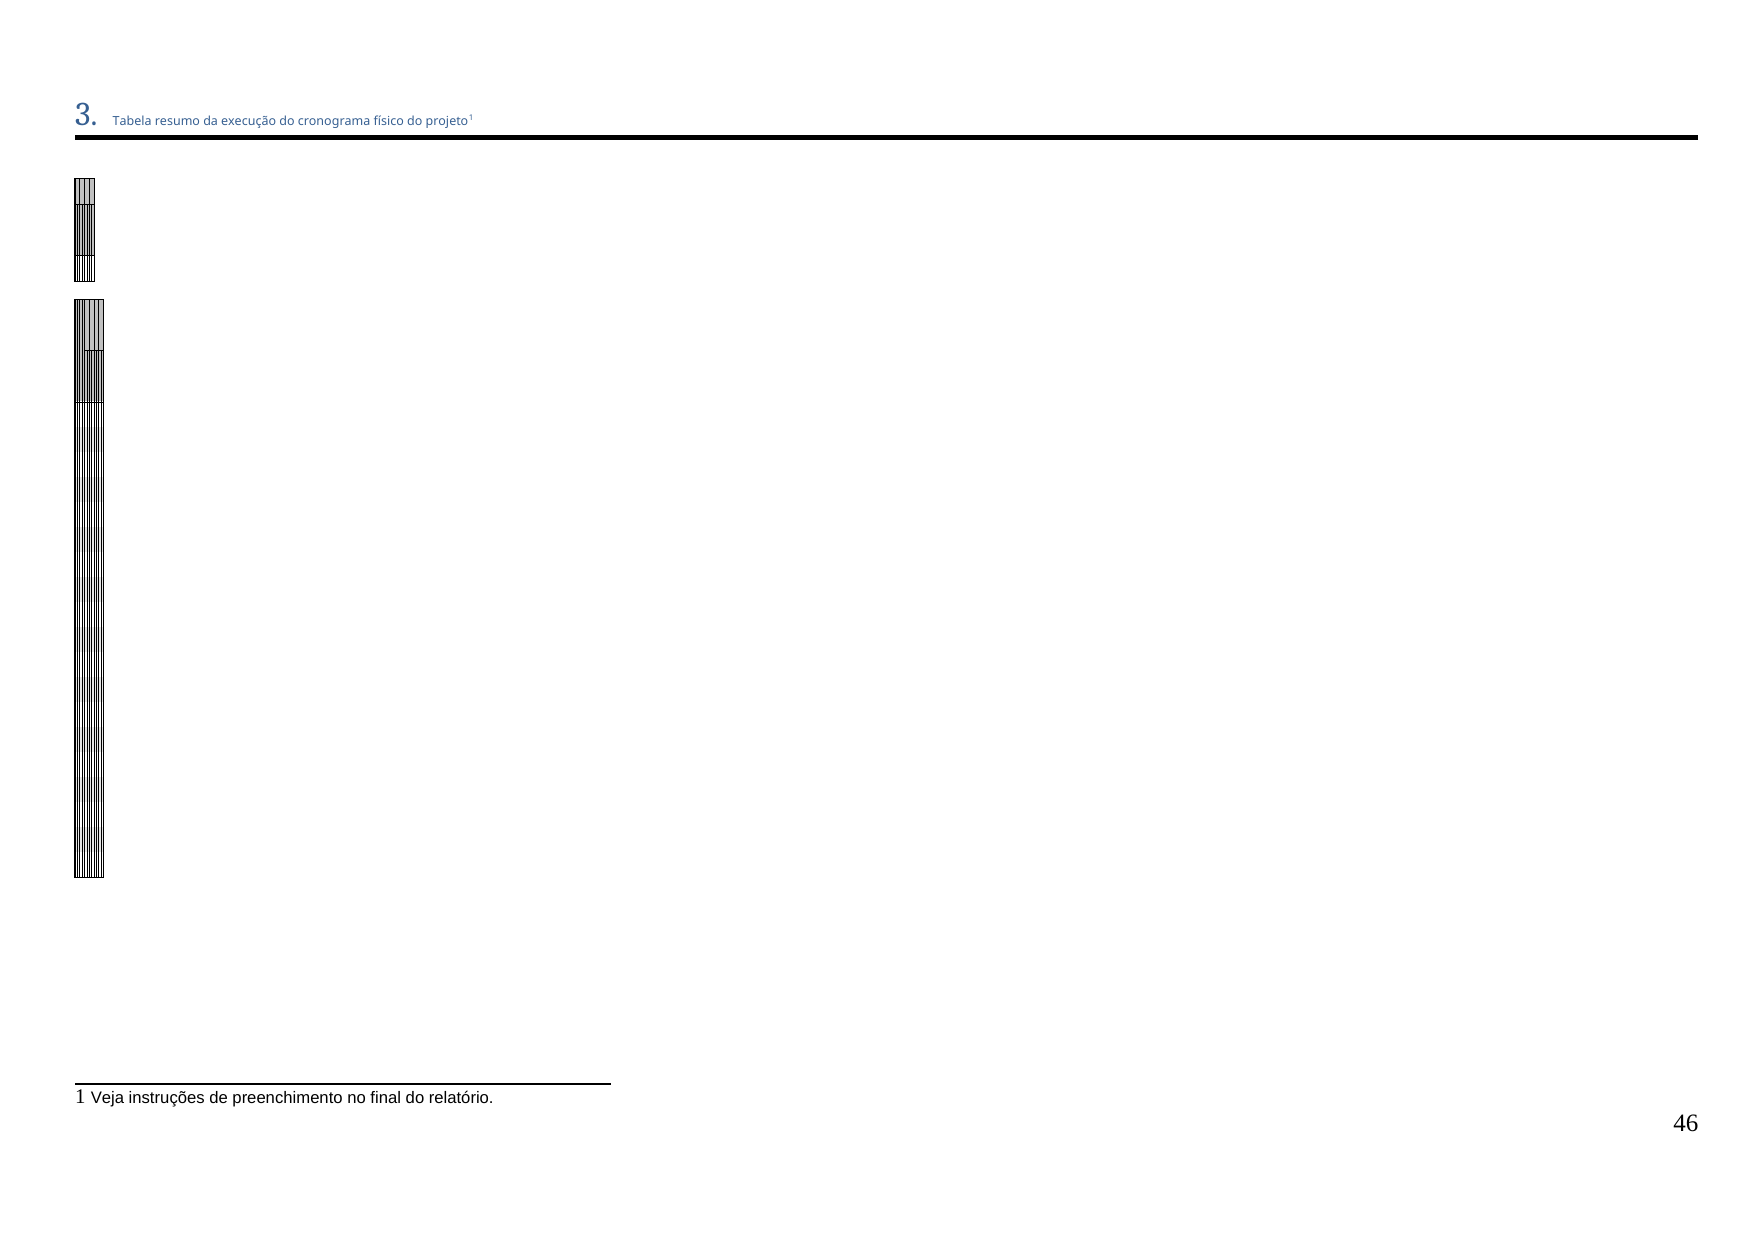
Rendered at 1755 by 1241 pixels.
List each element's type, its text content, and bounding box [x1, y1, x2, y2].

list Tabela resumo da execução do cronograma físico do projeto [75, 95, 1698, 135]
list Veja instruções de preenchimento no final do relatório. [75, 1084, 1698, 1108]
